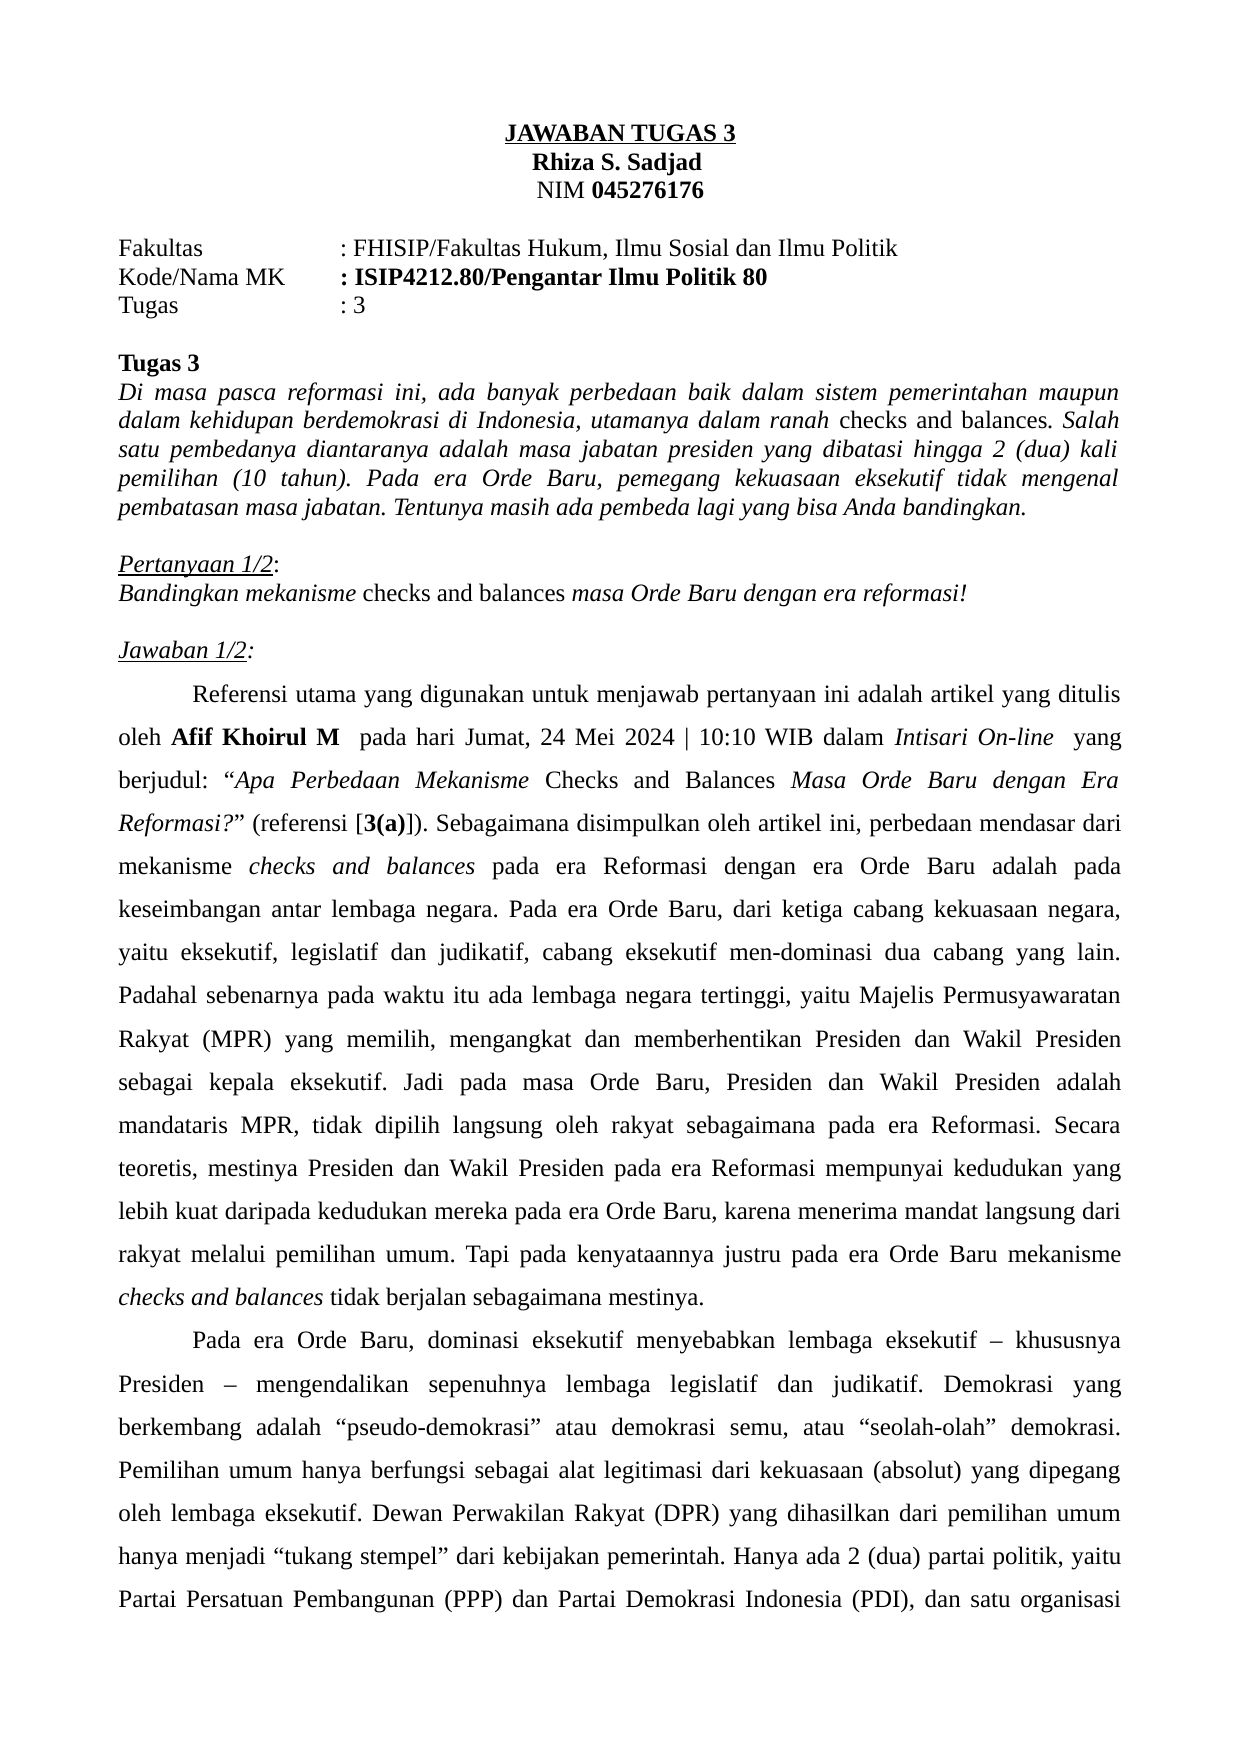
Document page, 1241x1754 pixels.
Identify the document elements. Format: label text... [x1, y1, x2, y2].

text Tugas 3 [118, 348, 1122, 377]
text Jawaban 1/2: [118, 636, 1122, 664]
text Rhiza S. Sadjad [118, 147, 1122, 176]
text Fakultas : FHISIP/Fakultas Hukum, Ilmu Sosial dan Ilmu Politik [118, 233, 1122, 262]
text Kode/Nama MK : ISIP4212.80/Pengantar Ilmu Politik 80 [118, 262, 1122, 291]
text Referensi utama yang digunakan untuk menjawab pertanyaan ini adalah artikel yang ditulis oleh Afif Khoirul M pada hari Jumat, 24 Mei 2024 | 10:10 WIB dalam Intisari On-line yang berjudul: “Apa Perbedaan Mekanisme Checks and Balances Masa Orde Baru dengan Era Reformasi?” (referensi [3(a)]). Sebagaimana disimpulkan oleh artikel ini, perbedaan mendasar dari mekanisme checks and balances pada era Reformasi dengan era Orde Baru adalah pada keseimbangan antar lembaga negara. Pada era Orde Baru, dari ketiga cabang kekuasaan negara, yaitu eksekutif, legislatif dan judikatif, cabang eksekutif men-dominasi dua cabang yang lain. Padahal sebenarnya pada waktu itu ada lembaga negara tertinggi, yaitu Majelis Permusyawaratan Rakyat (MPR) yang memilih, mengangkat dan memberhentikan Presiden dan Wakil Presiden sebagai kepala eksekutif. Jadi pada masa Orde Baru, Presiden dan Wakil Presiden adalah mandataris MPR, tidak dipilih langsung oleh rakyat sebagaimana pada era Reformasi. Secara teoretis, mestinya Presiden dan Wakil Presiden pada era Reformasi mempunyai kedudukan yang lebih kuat daripada kedudukan mereka pada era Orde Baru, karena menerima mandat langsung dari rakyat melalui pemilihan umum. Tapi pada kenyataannya justru pada era Orde Baru mekanisme checks and balances tidak berjalan sebagaimana mestinya. [118, 679, 1122, 1311]
text JAWABAN TUGAS 3 [118, 118, 1122, 147]
text NIM 045276176 [118, 176, 1122, 204]
text Pertanyaan 1/2: [118, 549, 1122, 578]
text Bandingkan mekanisme checks and balances masa Orde Baru dengan era reformasi! [118, 578, 1122, 607]
text Pada era Orde Baru, dominasi eksekutif menyebabkan lembaga eksekutif – khususnya Presiden – mengendalikan sepenuhnya lembaga legislatif dan judikatif. Demokrasi yang berkembang adalah “pseudo-demokrasi” atau demokrasi semu, atau “seolah-olah” demokrasi. Pemilihan umum hanya berfungsi sebagai alat legitimasi dari kekuasaan (absolut) yang dipegang oleh lembaga eksekutif. Dewan Perwakilan Rakyat (DPR) yang dihasilkan dari pemilihan umum hanya menjadi “tukang stempel” dari kebijakan pemerintah. Hanya ada 2 (dua) partai politik, yaitu Partai Persatuan Pembangunan (PPP) dan Partai Demokrasi Indonesia (PDI), dan satu organisasi [118, 1326, 1122, 1613]
text Tugas : 3 [118, 291, 1122, 319]
text Di masa pasca reformasi ini, ada banyak perbedaan baik dalam sistem pemerintahan maupun dalam kehidupan berdemokrasi di Indonesia, utamanya dalam ranah checks and balances. Salah satu pembedanya diantaranya adalah masa jabatan presiden yang dibatasi hingga 2 (dua) kali pemilihan (10 tahun). Pada era Orde Baru, pemegang kekuasaan eksekutif tidak mengenal pembatasan masa jabatan. Tentunya masih ada pembeda lagi yang bisa Anda bandingkan. [118, 377, 1122, 521]
